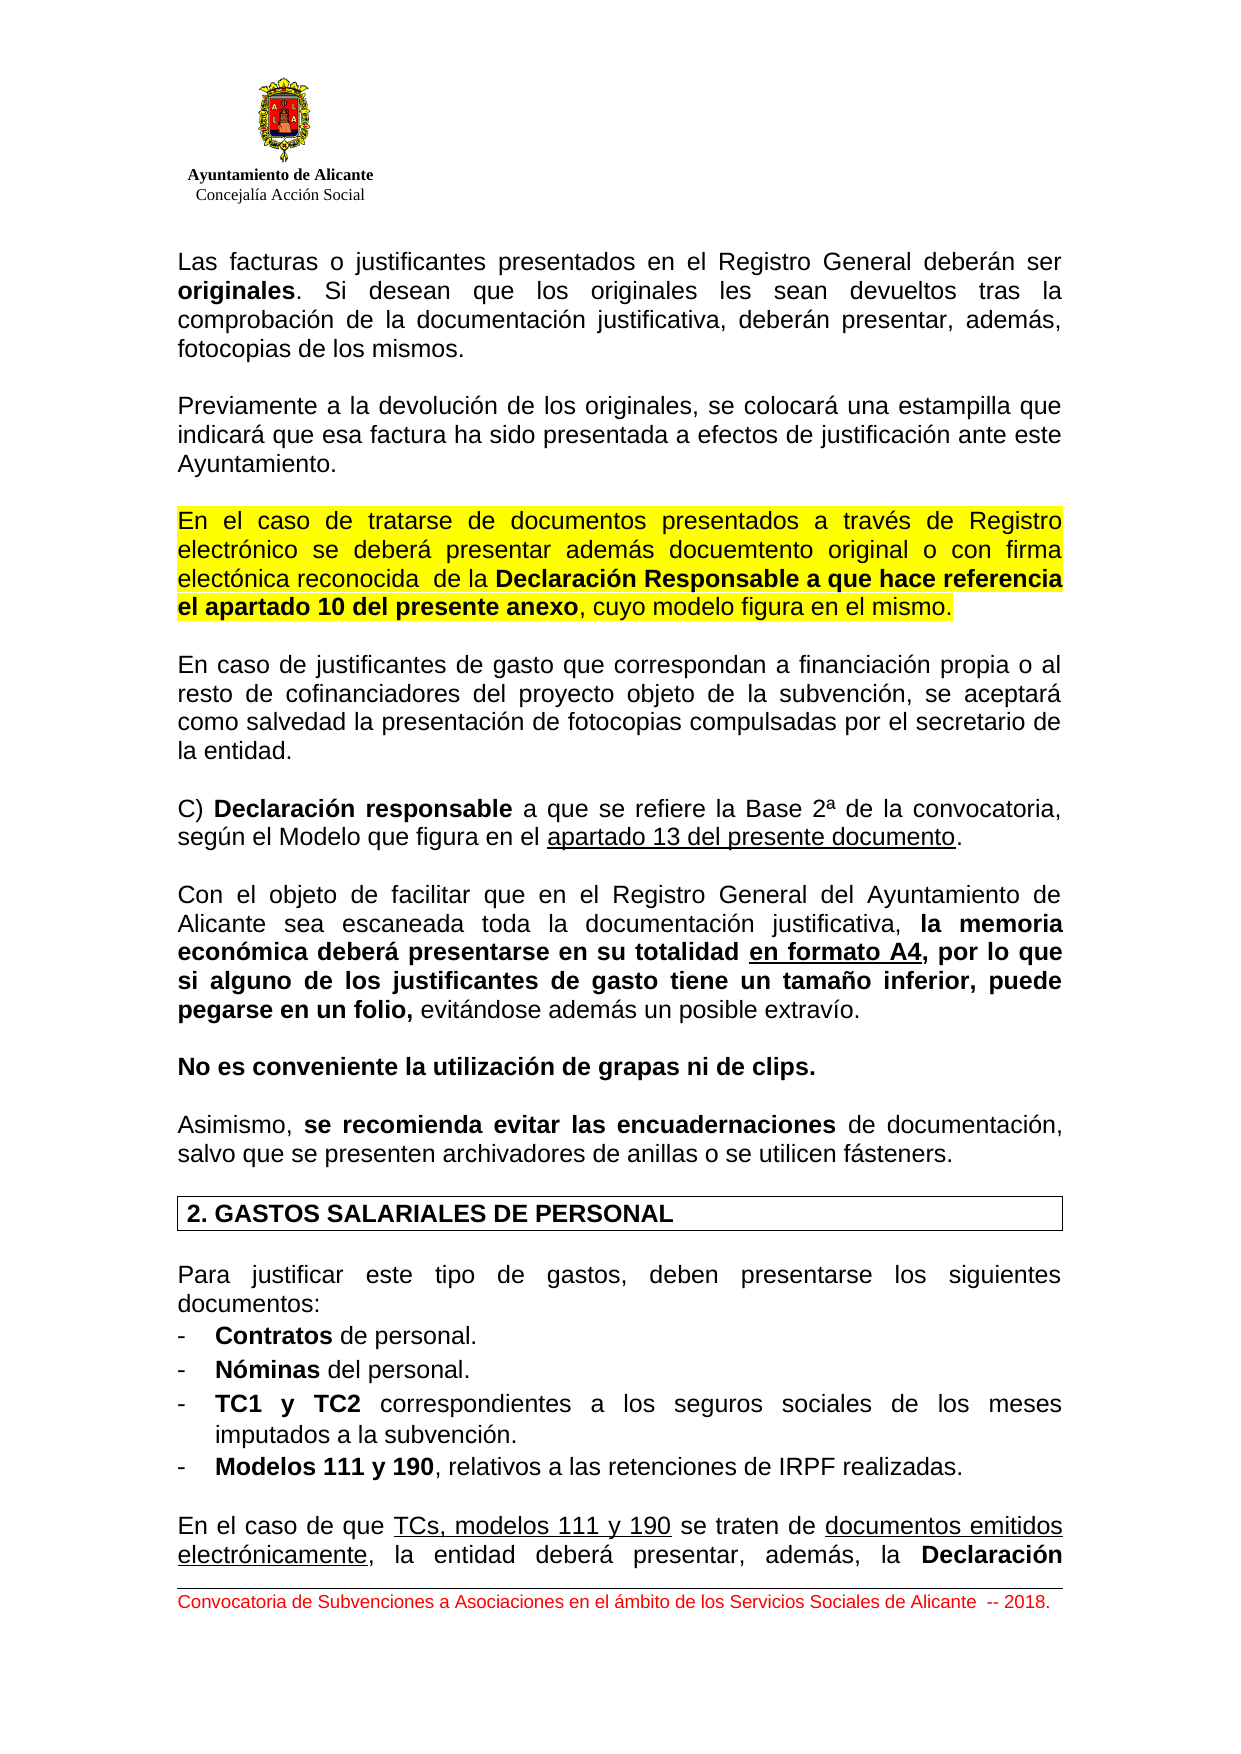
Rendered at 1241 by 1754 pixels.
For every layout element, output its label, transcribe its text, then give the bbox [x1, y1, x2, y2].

list Contratos de personal. [177, 1317, 1063, 1351]
text No es conveniente la utilización de grapas ni de clips. [177, 1052, 1063, 1081]
list Modelos 111 y 190, relativos a las retenciones de IRPF realizadas. [177, 1448, 1063, 1482]
text Previamente a la devolución de los originales, se colocará una estampilla que indicará que esa factura ha sido presentada a efectos de justificación ante este Ayuntamiento. [177, 391, 1063, 477]
text Las facturas o justificantes presentados en el Registro General deberán ser originales. Si desean que los originales les sean devueltos tras la comprobación de la documentación justificativa, deberán presentar, además, fotocopias de los mismos. [177, 247, 1063, 362]
text En el caso de que TCs, modelos 111 y 190 se traten de documentos emitidos electrónicamente, la entidad deberá presentar, además, la Declaración [177, 1511, 1063, 1569]
text Con el objeto de facilitar que en el Registro General del Ayuntamiento de Alicante sea escaneada toda la documentación justificativa, la memoria económica deberá presentarse en su totalidad en formato A4, por lo que si alguno de los justificantes de gasto tiene un tamaño inferior, puede pegarse en un folio, evitándose además un posible extravío. [177, 880, 1063, 1024]
text Para justificar este tipo de gastos, deben presentarse los siguientes documentos: [177, 1260, 1063, 1317]
text C) Declaración responsable a que se refiere la Base 2ª de la convocatoria, según el Modelo que figura en el apartado 13 del presente documento. [177, 794, 1063, 851]
text Asimismo, se recomienda evitar las encuadernaciones de documentación, salvo que se presenten archivadores de anillas o se utilicen fásteners. [177, 1110, 1063, 1167]
text En caso de justificantes de gasto que correspondan a financiación propia o al resto de cofinanciadores del proyecto objeto de la subvención, se aceptará como salvedad la presentación de fotocopias compulsadas por el secretario de la entidad. [177, 650, 1063, 765]
list Nóminas del personal. [177, 1351, 1063, 1386]
list TC1 y TC2 correspondientes a los seguros sociales de los meses imputados a la subvención. [177, 1386, 1063, 1448]
text 2. GASTOS SALARIALES DE PERSONAL [178, 1197, 1062, 1230]
text En el caso de tratarse de documentos presentados a través de Registro electrónico se deberá presentar además docuemtento original o con firma electónica reconocida de la Declaración Responsable a que hace referencia el apartado 10 del presente anexo, cuyo modelo figura en el mismo. [177, 506, 1063, 621]
